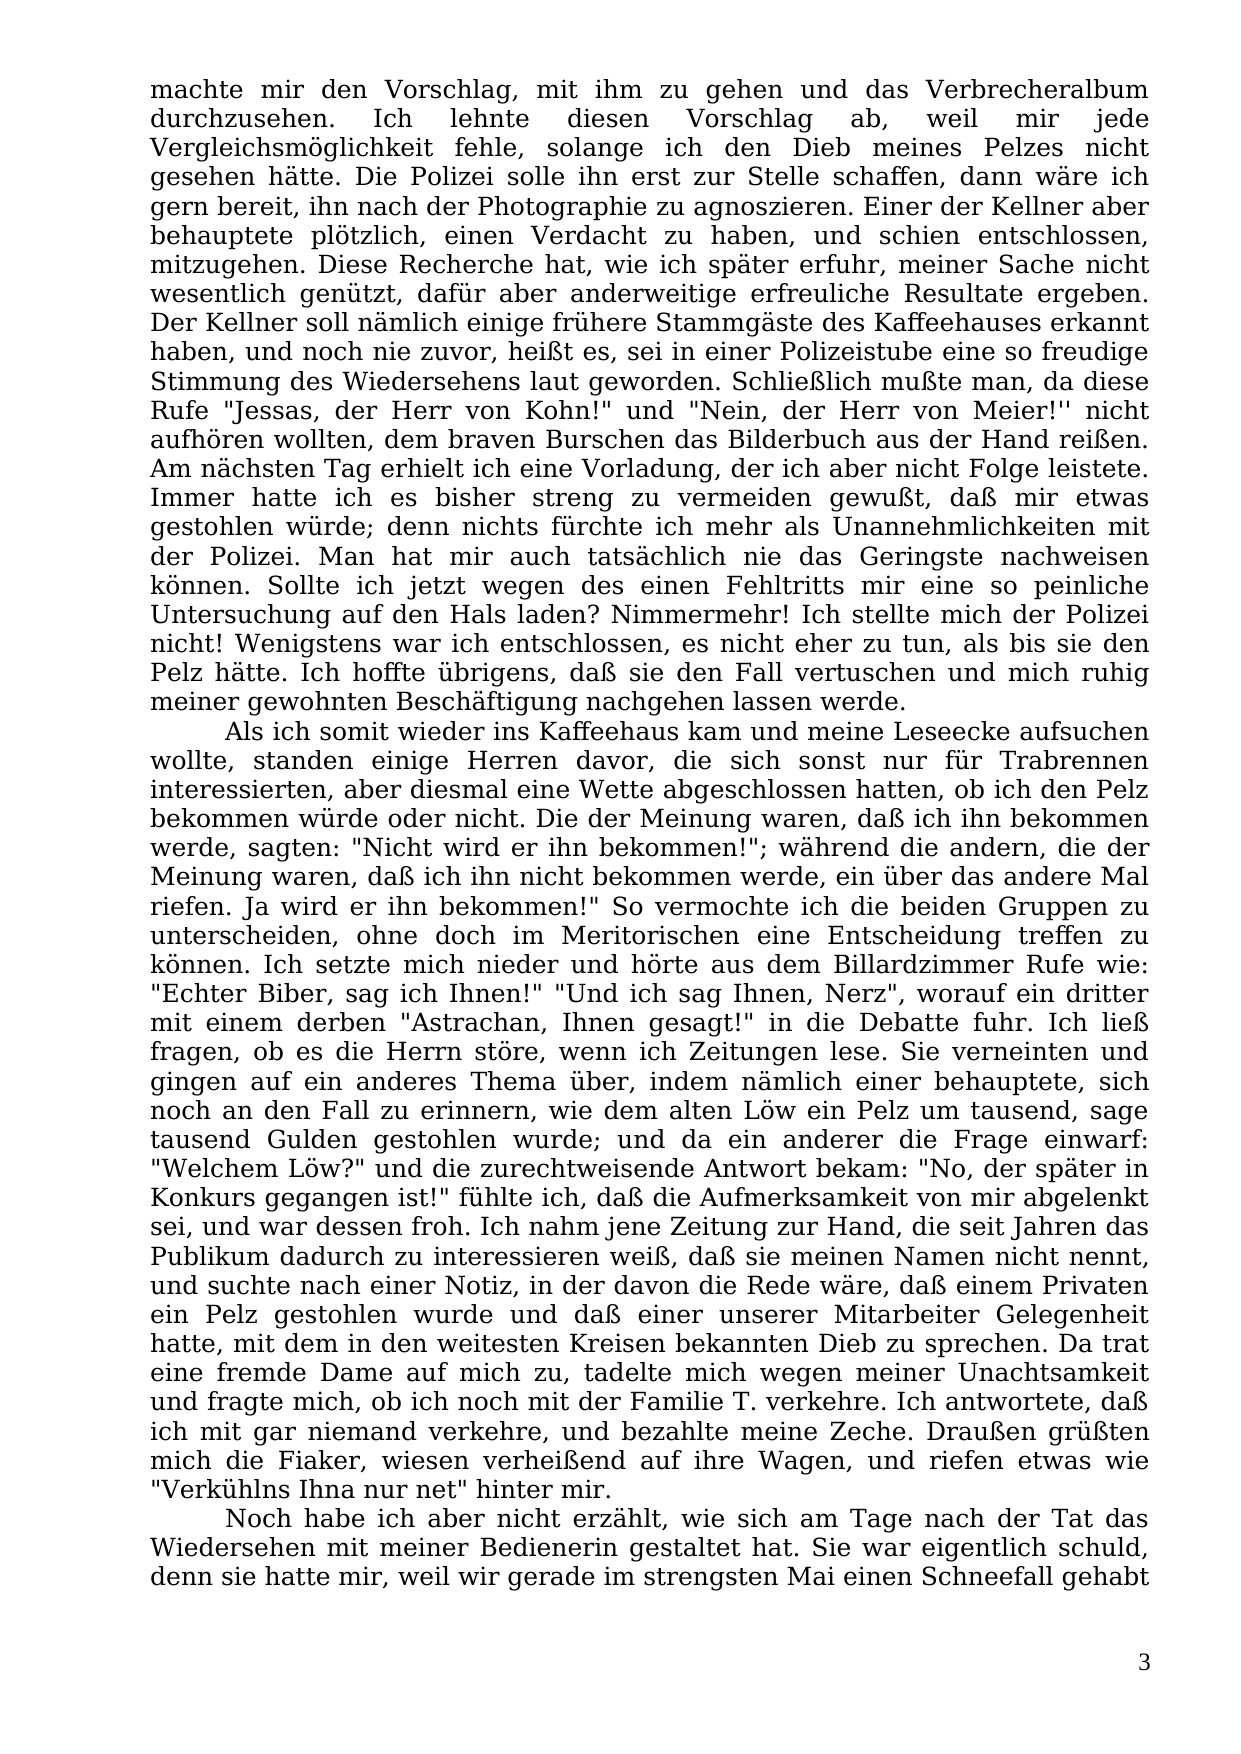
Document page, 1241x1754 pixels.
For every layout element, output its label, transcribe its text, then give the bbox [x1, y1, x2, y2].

text machte mir den Vorschlag, mit ihm zu gehen und das Verbrecheralbum durchzusehen. Ich lehnte diesen Vorschlag ab, weil mir jede Vergleichsmöglichkeit fehle, solange ich den Dieb meines Pelzes nicht gesehen hätte. Die Polizei solle ihn erst zur Stelle schaffen, dann wäre ich gern bereit, ihn nach der Photographie zu agnoszieren. Einer der Kellner aber behauptete plötzlich, einen Verdacht zu haben, und schien entschlossen, mitzugehen. Diese Recherche hat, wie ich später erfuhr, meiner Sache nicht wesentlich genützt, dafür aber anderweitige erfreuliche Resultate ergeben. Der Kellner soll nämlich einige frühere Stammgäste des Kaffeehauses erkannt haben, und noch nie zuvor, heißt es, sei in einer Polizeistube eine so freudige Stimmung des Wiedersehens laut geworden. Schließlich mußte man, da diese Rufe "Jessas, der Herr von Kohn!" und "Nein, der Herr von Meier!'' nicht aufhören wollten, dem braven Burschen das Bilderbuch aus der Hand reißen. Am nächsten Tag erhielt ich eine Vorladung, der ich aber nicht Folge leistete. Immer hatte ich es bisher streng zu vermeiden gewußt, daß mir etwas gestohlen würde; denn nichts fürchte ich mehr als Unannehmlichkeiten mit der Polizei. Man hat mir auch tatsächlich nie das Geringste nachweisen können. Sollte ich jetzt wegen des einen Fehltritts mir eine so peinliche Untersuchung auf den Hals laden? Nimmermehr! Ich stellte mich der Polizei nicht! Wenigstens war ich entschlossen, es nicht eher zu tun, als bis sie den Pelz hätte. Ich hoffte übrigens, daß sie den Fall vertuschen und mich ruhig meiner gewohnten Beschäftigung nachgehen lassen werde. [150, 75, 1151, 717]
text Als ich somit wieder ins Kaffeehaus kam und meine Leseecke aufsuchen wollte, standen einige Herren davor, die sich sonst nur für Trabrennen interessierten, aber diesmal eine Wette abgeschlossen hatten, ob ich den Pelz bekommen würde oder nicht. Die der Meinung waren, daß ich ihn bekommen werde, sagten: "Nicht wird er ihn bekommen!"; während die andern, die der Meinung waren, daß ich ihn nicht bekommen werde, ein über das andere Mal riefen. Ja wird er ihn bekommen!" So vermochte ich die beiden Gruppen zu unterscheiden, ohne doch im Meritorischen eine Entscheidung treffen zu können. Ich setzte mich nieder und hörte aus dem Billardzimmer Rufe wie: "Echter Biber, sag ich Ihnen!" "Und ich sag Ihnen, Nerz", worauf ein dritter mit einem derben "Astrachan, Ihnen gesagt!" in die Debatte fuhr. Ich ließ fragen, ob es die Herrn störe, wenn ich Zeitungen lese. Sie verneinten und gingen auf ein anderes Thema über, indem nämlich einer behauptete, sich noch an den Fall zu erinnern, wie dem alten Löw ein Pelz um tausend, sage tausend Gulden gestohlen wurde; und da ein anderer die Frage einwarf: "Welchem Löw?" und die zurechtweisende Antwort bekam: "No, der später in Konkurs gegangen ist!" fühlte ich, daß die Aufmerksamkeit von mir abgelenkt sei, und war dessen froh. Ich nahm jene Zeitung zur Hand, die seit Jahren das Publikum dadurch zu interessieren weiß, daß sie meinen Namen nicht nennt, und suchte nach einer Notiz, in der davon die Rede wäre, daß einem Privaten ein Pelz gestohlen wurde und daß einer unserer Mitarbeiter Gelegenheit hatte, mit dem in den weitesten Kreisen bekannten Dieb zu sprechen. Da trat eine fremde Dame auf mich zu, tadelte mich wegen meiner Unachtsamkeit und fragte mich, ob ich noch mit der Familie T. verkehre. Ich antwortete, daß ich mit gar niemand verkehre, und bezahlte meine Zeche. Draußen grüßten mich die Fiaker, wiesen verheißend auf ihre Wagen, und riefen etwas wie "Verkühlns Ihna nur net" hinter mir. [150, 717, 1151, 1504]
text Noch habe ich aber nicht erzählt, wie sich am Tage nach der Tat das Wiedersehen mit meiner Bedienerin gestaltet hat. Sie war eigentlich schuld, denn sie hatte mir, weil wir gerade im strengsten Mai einen Schneefall gehabt [150, 1504, 1151, 1592]
